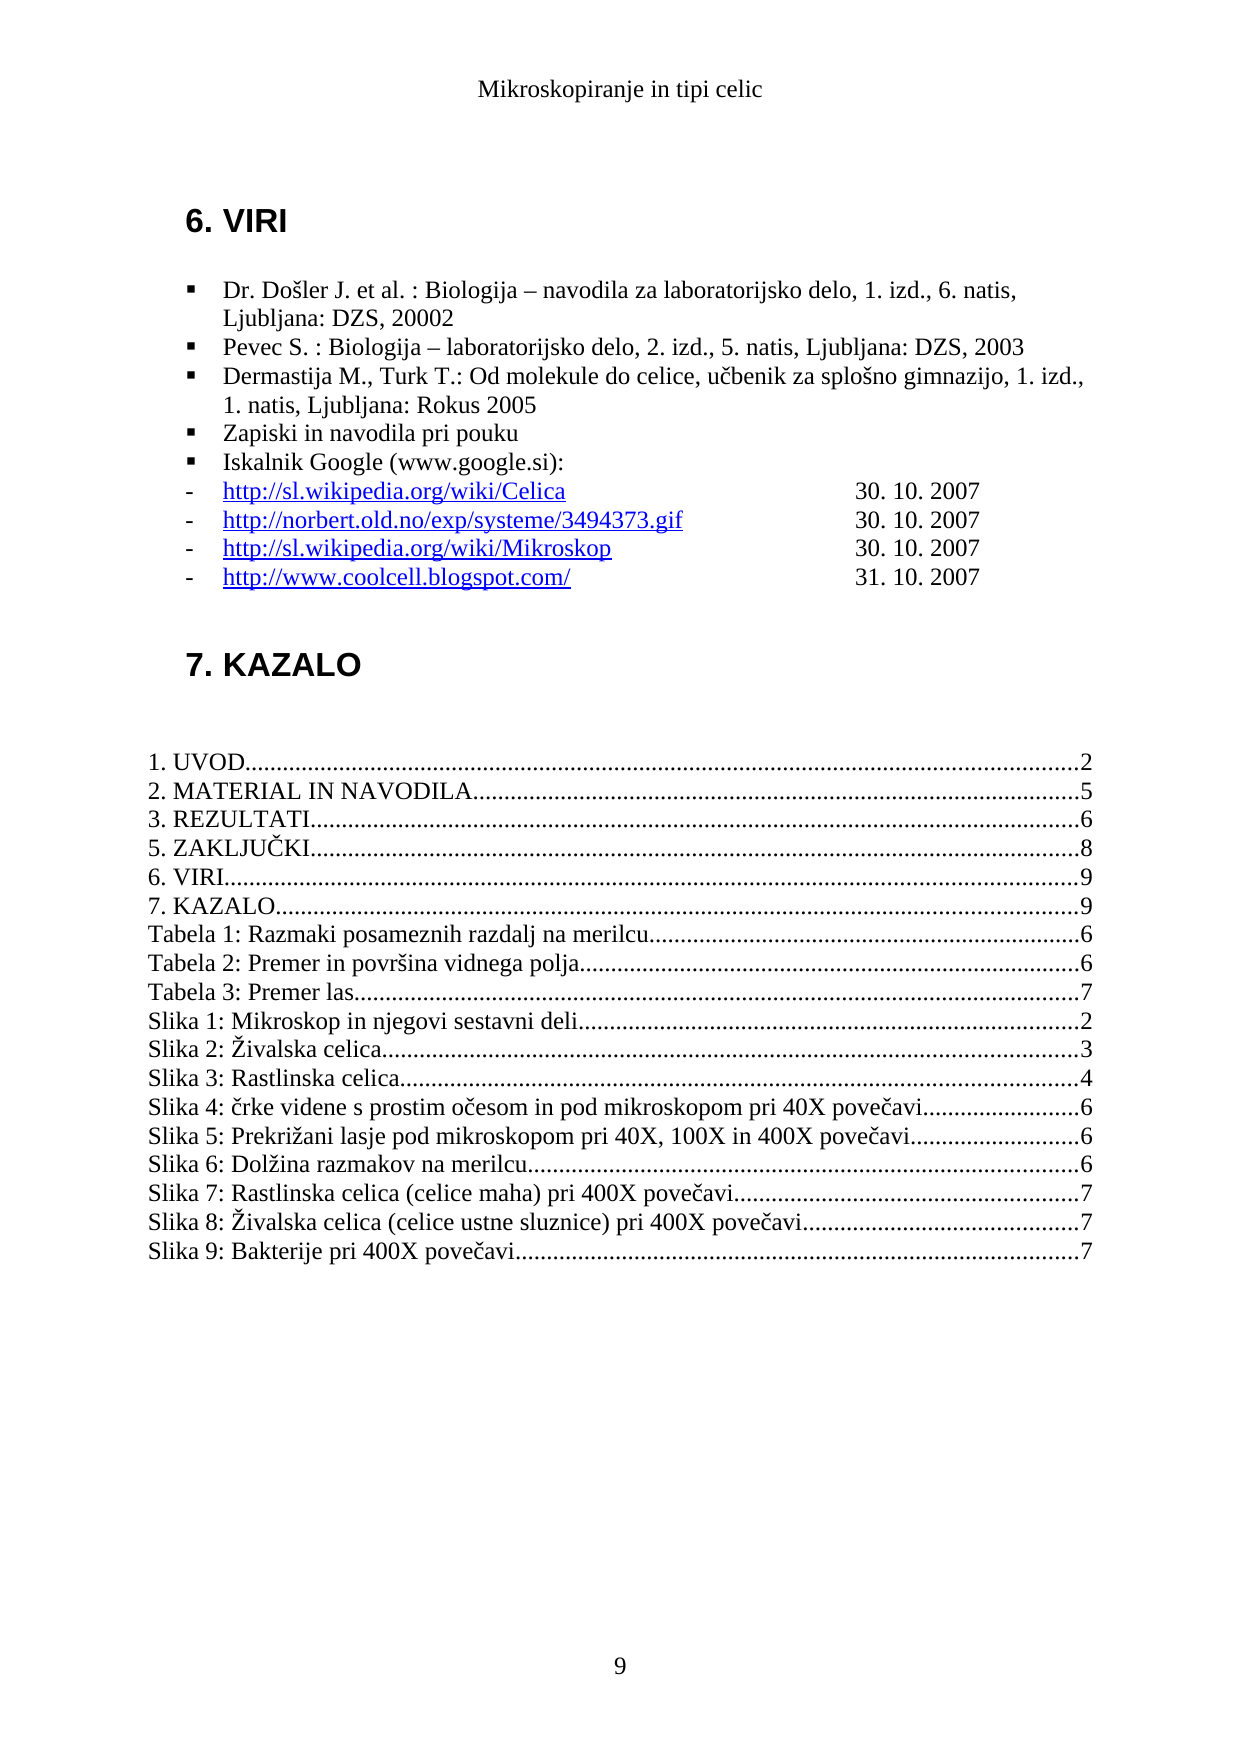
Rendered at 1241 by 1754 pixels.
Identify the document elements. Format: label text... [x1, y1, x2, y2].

table_header 30. 10. 2007 30. 10. 2007 30. 10. 2007 31. 10. 2007 [731, 476, 1103, 591]
text 3. REZULTATI 6 [148, 804, 1093, 833]
text 2. MATERIAL IN NAVODILA 5 [148, 776, 1093, 804]
text Slika 7: Rastlinska celica (celice maha) pri 400X povečavi 7 [148, 1178, 1093, 1207]
text Slika 1: Mikroskop in njegovi sestavni deli 2 [148, 1006, 1093, 1034]
text Tabela 3: Premer las 7 [148, 977, 1093, 1006]
text Tabela 2: Premer in površina vidnega polja 6 [148, 948, 1093, 977]
list Pevec S. : Biologija – laboratorijsko delo, 2. izd., 5. natis, Ljubljana: DZS, 2003 [185, 332, 1093, 361]
list Dermastija M., Turk T.: Od molekule do celice, učbenik za splošno gimnazijo, 1. izd., 1. natis, Ljubljana: Rokus 2005 [185, 361, 1093, 418]
table_header http://sl.wikipedia.org/wiki/Celica http://norbert.old.no/exp/systeme/3494373.gif http://sl.wikipedia.org/wiki/Mikroskop http://www.coolcell.blogspot.com/ [136, 476, 731, 591]
text Slika 2: Živalska celica 3 [148, 1034, 1093, 1063]
text 5. ZAKLJUČKI 8 [148, 833, 1093, 862]
list Iskalnik Google (www.google.si): [185, 447, 1093, 476]
text 7. KAZALO 9 [148, 891, 1093, 919]
text Slika 8: Živalska celica (celice ustne sluznice) pri 400X povečavi 7 [148, 1207, 1093, 1236]
subtitle KAZALO [185, 645, 1093, 683]
text 6. VIRI 9 [148, 862, 1093, 891]
text 1. UVOD 2 [148, 747, 1093, 776]
text Slika 9: Bakterije pri 400X povečavi 7 [148, 1236, 1093, 1264]
list Dr. Došler J. et al. : Biologija – navodila za laboratorijsko delo, 1. izd., 6. natis, Ljubljana: DZS, 20002 [185, 275, 1093, 332]
list Zapiski in navodila pri pouku [185, 418, 1093, 447]
text Slika 5: Prekrižani lasje pod mikroskopom pri 40X, 100X in 400X povečavi 6 [148, 1121, 1093, 1149]
text Slika 6: Dolžina razmakov na merilcu 6 [148, 1149, 1093, 1178]
text Slika 3: Rastlinska celica 4 [148, 1063, 1093, 1092]
text Slika 4: črke videne s prostim očesom in pod mikroskopom pri 40X povečavi 6 [148, 1092, 1093, 1121]
text Tabela 1: Razmaki posameznih razdalj na merilcu 6 [148, 919, 1093, 948]
subtitle VIRI [185, 201, 1093, 240]
